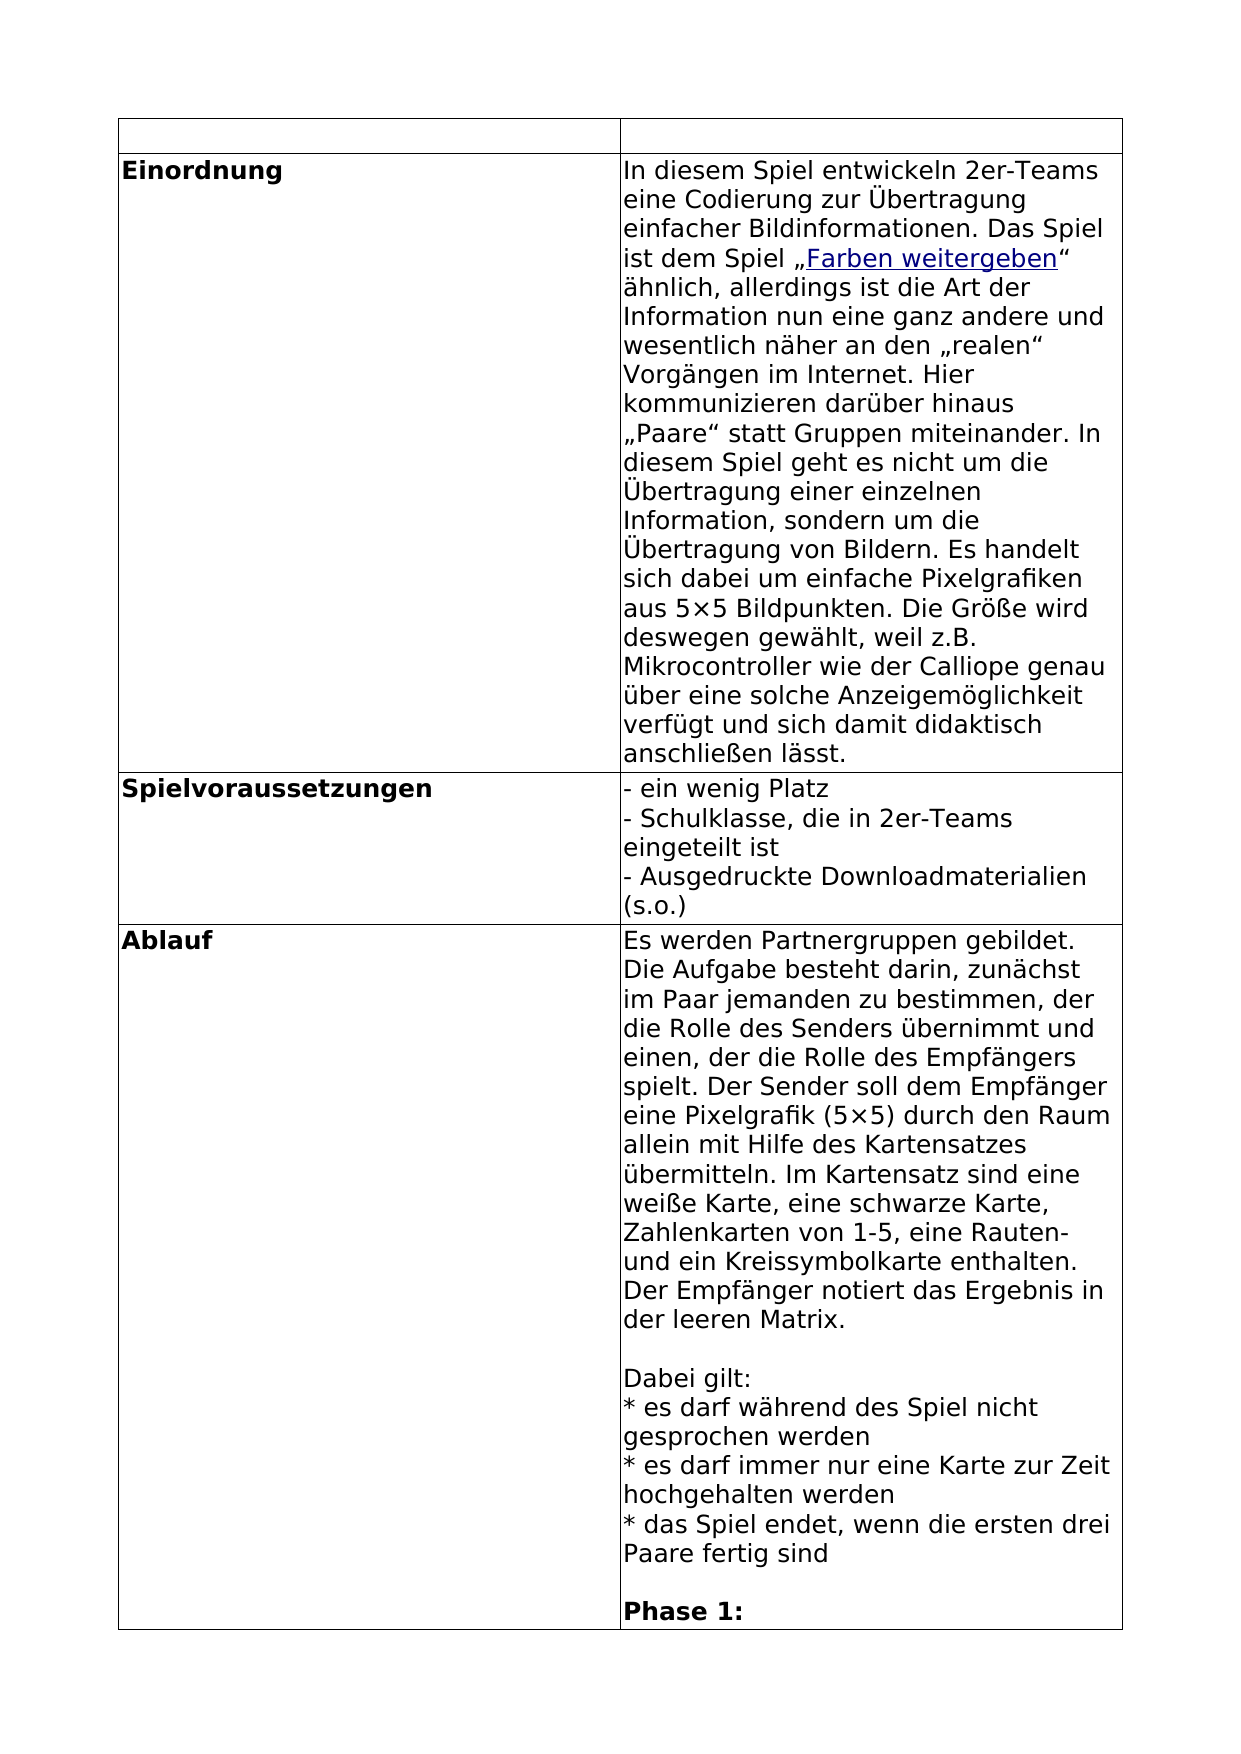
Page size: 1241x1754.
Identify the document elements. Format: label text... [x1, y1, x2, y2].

table_cell - ein wenig Platz - Schulklasse, die in 2er-Teams eingeteilt ist - Ausgedruckte Downloadmaterialien (s.o.) [621, 773, 1122, 923]
table_cell Einordnung [119, 154, 620, 772]
table_cell Ablauf [119, 925, 620, 1629]
table_header [621, 119, 1122, 153]
table_cell Spielvoraussetzungen [119, 773, 620, 923]
table_header [119, 119, 620, 153]
table_cell In diesem Spiel entwickeln 2er-Teams eine Codierung zur Übertragung einfacher Bildinformationen. Das Spiel ist dem Spiel „Farben weitergeben“ ähnlich, allerdings ist die Art der Information nun eine ganz andere und wesentlich näher an den „realen“ Vorgängen im Internet. Hier kommunizieren darüber hinaus „Paare“ statt Gruppen miteinander. In diesem Spiel geht es nicht um die Übertragung einer einzelnen Information, sondern um die Übertragung von Bildern. Es handelt sich dabei um einfache Pixelgrafiken aus 5×5 Bildpunkten. Die Größe wird deswegen gewählt, weil z.B. Mikrocontroller wie der Calliope genau über eine solche Anzeigemöglichkeit verfügt und sich damit didaktisch anschließen lässt. [621, 154, 1122, 772]
table_cell Es werden Partnergruppen gebildet. Die Aufgabe besteht darin, zunächst im Paar jemanden zu bestimmen, der die Rolle des Senders übernimmt und einen, der die Rolle des Empfängers spielt. Der Sender soll dem Empfänger eine Pixelgrafik (5×5) durch den Raum allein mit Hilfe des Kartensatzes übermitteln. Im Kartensatz sind eine weiße Karte, eine schwarze Karte, Zahlenkarten von 1-5, eine Rauten- und ein Kreissymbolkarte enthalten. Der Empfänger notiert das Ergebnis in der leeren Matrix. Dabei gilt: * es darf während des Spiel nicht gesprochen werden * es darf immer nur eine Karte zur Zeit hochgehalten werden * das Spiel endet, wenn die ersten drei Paare fertig sind Phase 1: [621, 925, 1122, 1629]
